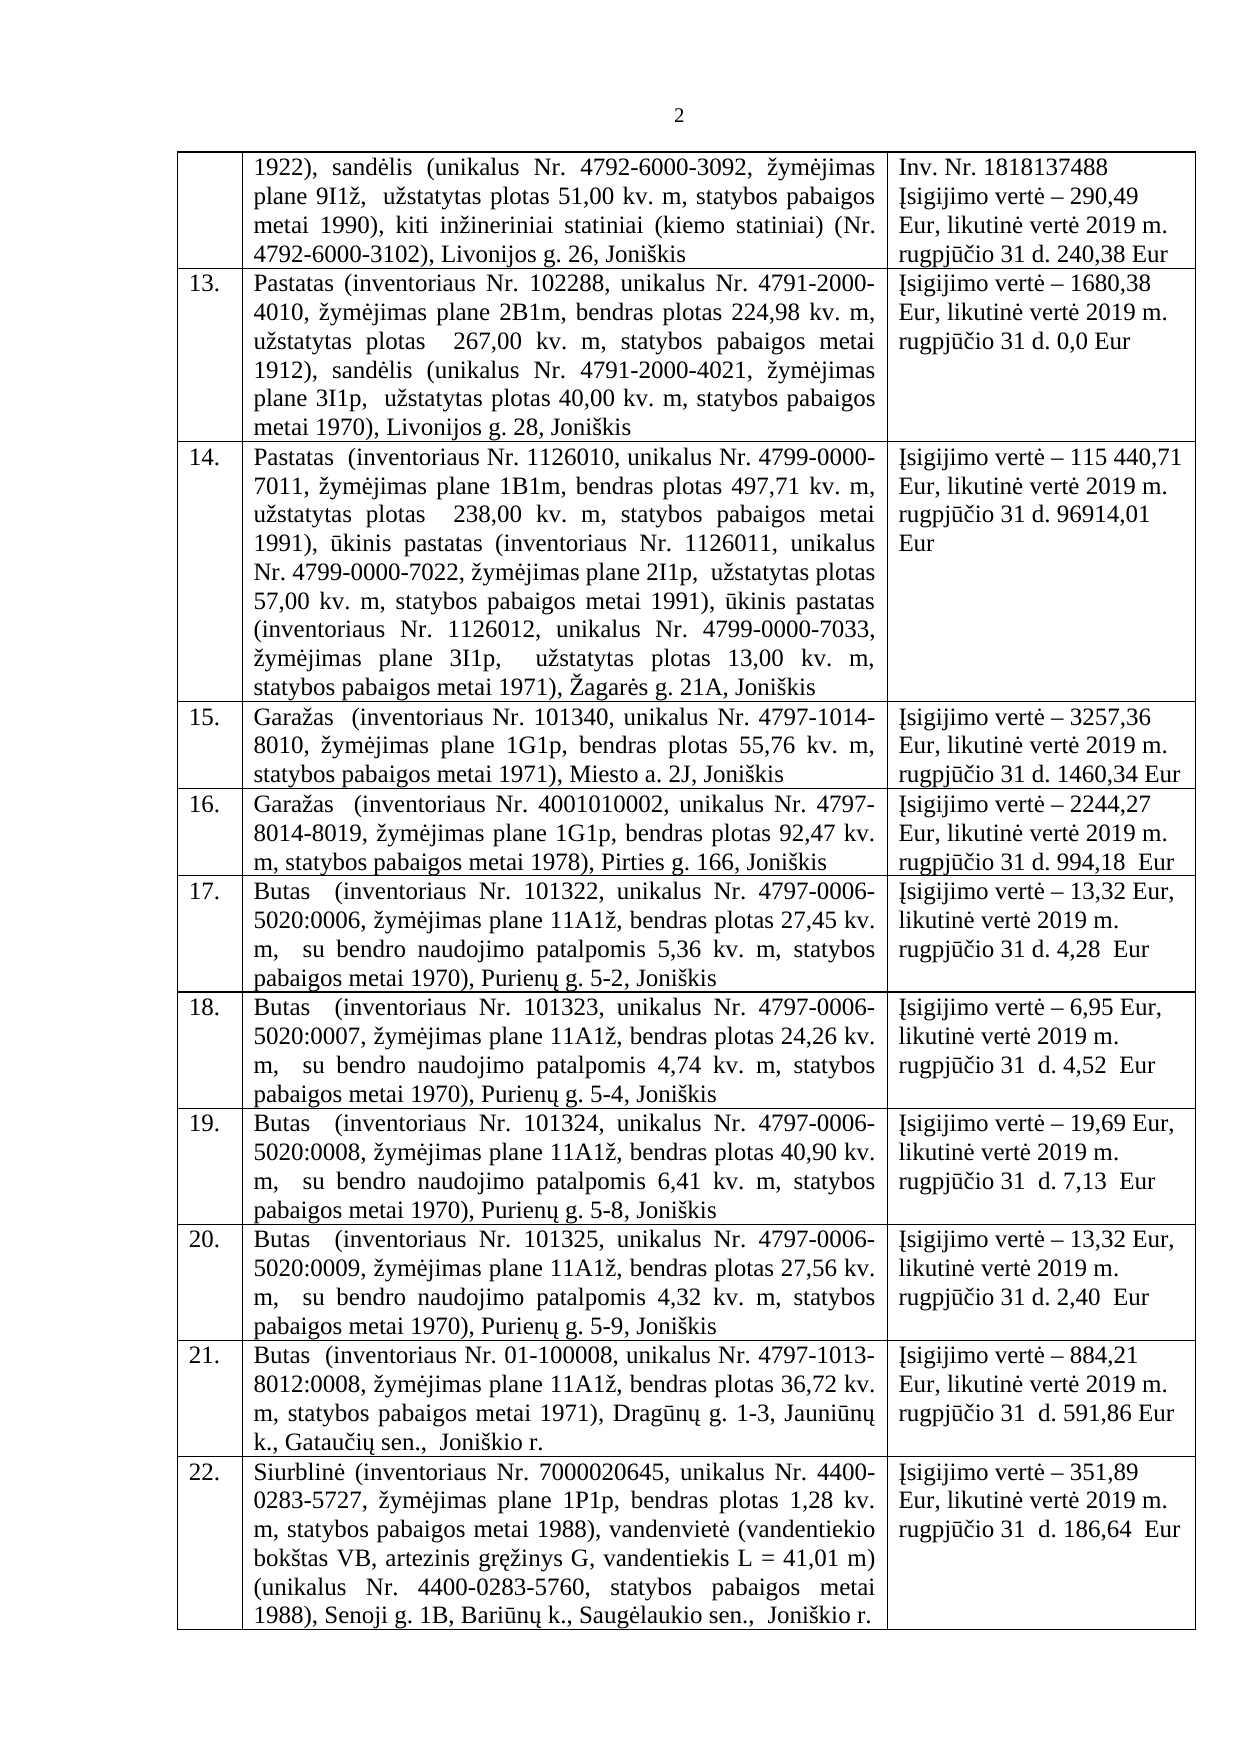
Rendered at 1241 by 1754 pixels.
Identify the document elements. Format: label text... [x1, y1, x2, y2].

table_cell Butas (inventoriaus Nr. 101323, unikalus Nr. 4797-0006-5020:0007, žymėjimas plane 11A1ž, bendras plotas 24,26 kv. m, su bendro naudojimo patalpomis 4,74 kv. m, statybos pabaigos metai 1970), Purienų g. 5-4, Joniškis [243, 993, 887, 1107]
table_cell Įsigijimo vertė – 884,21 Eur, likutinė vertė 2019 m. rugpjūčio 31 d. 591,86 Eur [888, 1341, 1195, 1456]
table_cell Įsigijimo vertė – 351,89 Eur, likutinė vertė 2019 m. rugpjūčio 31 d. 186,64 Eur [888, 1457, 1195, 1629]
table_cell Pastatas (inventoriaus Nr. 102288, unikalus Nr. 4791-2000-4010, žymėjimas plane 2B1m, bendras plotas 224,98 kv. m, užstatytas plotas 267,00 kv. m, statybos pabaigos metai 1912), sandėlis (unikalus Nr. 4791-2000-4021, žymėjimas plane 3I1p, užstatytas plotas 40,00 kv. m, statybos pabaigos metai 1970), Livonijos g. 28, Joniškis [243, 269, 887, 441]
table_cell 19. [178, 1109, 242, 1223]
table_cell 16. [178, 789, 242, 875]
table_cell Butas (inventoriaus Nr. 01-100008, unikalus Nr. 4797-1013-8012:0008, žymėjimas plane 11A1ž, bendras plotas 36,72 kv. m, statybos pabaigos metai 1971), Dragūnų g. 1-3, Jauniūnų k., Gataučių sen., Joniškio r. [243, 1341, 887, 1456]
table_cell Įsigijimo vertė – 2244,27 Eur, likutinė vertė 2019 m. rugpjūčio 31 d. 994,18 Eur [888, 789, 1195, 875]
table_cell Butas (inventoriaus Nr. 101325, unikalus Nr. 4797-0006-5020:0009, žymėjimas plane 11A1ž, bendras plotas 27,56 kv. m, su bendro naudojimo patalpomis 4,32 kv. m, statybos pabaigos metai 1970), Purienų g. 5-9, Joniškis [243, 1225, 887, 1339]
table_cell Įsigijimo vertė – 1680,38 Eur, likutinė vertė 2019 m. rugpjūčio 31 d. 0,0 Eur [888, 269, 1195, 441]
table_cell Įsigijimo vertė – 19,69 Eur, likutinė vertė 2019 m. rugpjūčio 31 d. 7,13 Eur [888, 1109, 1195, 1223]
table_cell Įsigijimo vertė – 115 440,71 Eur, likutinė vertė 2019 m. rugpjūčio 31 d. 96914,01 Eur [888, 442, 1195, 701]
table_cell 22. [178, 1457, 242, 1629]
table_cell Įsigijimo vertė – 3257,36 Eur, likutinė vertė 2019 m. rugpjūčio 31 d. 1460,34 Eur [888, 702, 1195, 788]
table_cell 18. [178, 993, 242, 1107]
table_cell 13. [178, 269, 242, 441]
table_cell Garažas (inventoriaus Nr. 4001010002, unikalus Nr. 4797-8014-8019, žymėjimas plane 1G1p, bendras plotas 92,47 kv. m, statybos pabaigos metai 1978), Pirties g. 166, Joniškis [243, 789, 887, 875]
table_cell 15. [178, 702, 242, 788]
table_cell [178, 153, 242, 267]
table_cell 20. [178, 1225, 242, 1339]
table_cell Butas (inventoriaus Nr. 101322, unikalus Nr. 4797-0006-5020:0006, žymėjimas plane 11A1ž, bendras plotas 27,45 kv. m, su bendro naudojimo patalpomis 5,36 kv. m, statybos pabaigos metai 1970), Purienų g. 5-2, Joniškis [243, 876, 887, 991]
table_cell Inv. Nr. 1818137488 Įsigijimo vertė – 290,49 Eur, likutinė vertė 2019 m. rugpjūčio 31 d. 240,38 Eur [888, 153, 1195, 267]
table_cell 14. [178, 442, 242, 701]
table_cell Garažas (inventoriaus Nr. 101340, unikalus Nr. 4797-1014-8010, žymėjimas plane 1G1p, bendras plotas 55,76 kv. m, statybos pabaigos metai 1971), Miesto a. 2J, Joniškis [243, 702, 887, 788]
table_cell 17. [178, 876, 242, 991]
table_cell Įsigijimo vertė – 6,95 Eur, likutinė vertė 2019 m. rugpjūčio 31 d. 4,52 Eur [888, 993, 1195, 1107]
table_cell 21. [178, 1341, 242, 1456]
table_cell Pastatas (inventoriaus Nr. 1126010, unikalus Nr. 4799-0000-7011, žymėjimas plane 1B1m, bendras plotas 497,71 kv. m, užstatytas plotas 238,00 kv. m, statybos pabaigos metai 1991), ūkinis pastatas (inventoriaus Nr. 1126011, unikalus Nr. 4799-0000-7022, žymėjimas plane 2I1p, užstatytas plotas 57,00 kv. m, statybos pabaigos metai 1991), ūkinis pastatas (inventoriaus Nr. 1126012, unikalus Nr. 4799-0000-7033, žymėjimas plane 3I1p, užstatytas plotas 13,00 kv. m, statybos pabaigos metai 1971), Žagarės g. 21A, Joniškis [243, 442, 887, 701]
table_cell Įsigijimo vertė – 13,32 Eur, likutinė vertė 2019 m. rugpjūčio 31 d. 2,40 Eur [888, 1225, 1195, 1339]
table_cell Įsigijimo vertė – 13,32 Eur, likutinė vertė 2019 m. rugpjūčio 31 d. 4,28 Eur [888, 876, 1195, 991]
table_cell Siurblinė (inventoriaus Nr. 7000020645, unikalus Nr. 4400-0283-5727, žymėjimas plane 1P1p, bendras plotas 1,28 kv. m, statybos pabaigos metai 1988), vandenvietė (vandentiekio bokštas VB, artezinis gręžinys G, vandentiekis L = 41,01 m) (unikalus Nr. 4400-0283-5760, statybos pabaigos metai 1988), Senoji g. 1B, Bariūnų k., Saugėlaukio sen., Joniškio r. [243, 1457, 887, 1629]
table_cell 1922), sandėlis (unikalus Nr. 4792-6000-3092, žymėjimas plane 9I1ž, užstatytas plotas 51,00 kv. m, statybos pabaigos metai 1990), kiti inžineriniai statiniai (kiemo statiniai) (Nr. 4792-6000-3102), Livonijos g. 26, Joniškis [243, 153, 887, 267]
table_cell Butas (inventoriaus Nr. 101324, unikalus Nr. 4797-0006-5020:0008, žymėjimas plane 11A1ž, bendras plotas 40,90 kv. m, su bendro naudojimo patalpomis 6,41 kv. m, statybos pabaigos metai 1970), Purienų g. 5-8, Joniškis [243, 1109, 887, 1223]
